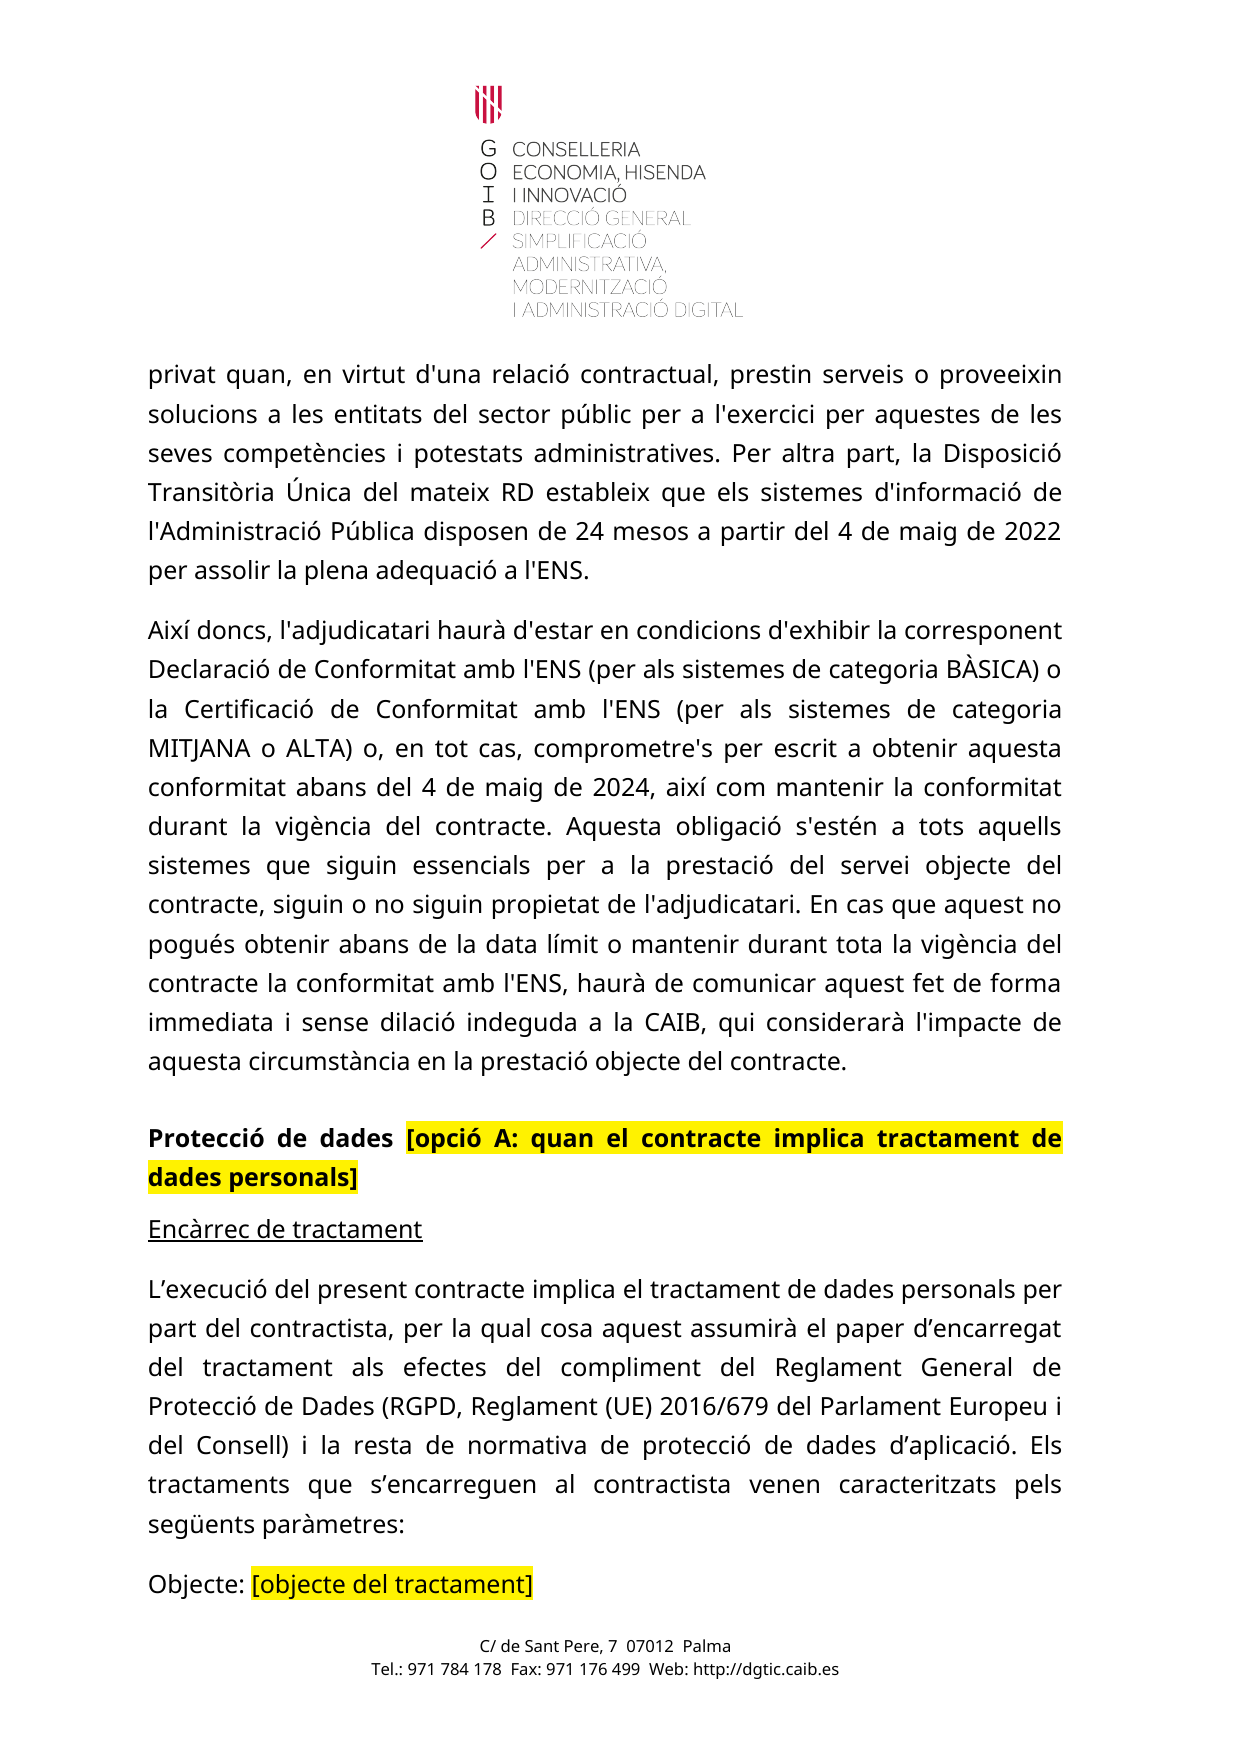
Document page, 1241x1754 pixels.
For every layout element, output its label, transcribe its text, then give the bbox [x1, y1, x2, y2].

text Encàrrec de tractament [148, 1211, 1063, 1245]
text L’execució del present contracte implica el tractament de dades personals per part del contractista, per la qual cosa aquest assumirà el paper d’encarregat del tractament als efectes del compliment del Reglament General de Protecció de Dades (RGPD, Reglament (UE) 2016/679 del Parlament Europeu i del Consell) i la resta de normativa de protecció de dades d’aplicació. Els tractaments que s’encarreguen al contractista venen caracteritzats pels següents paràmetres: [148, 1271, 1063, 1540]
text Objecte: [objecte del tractament] [148, 1566, 1063, 1600]
subtitle Protecció de dades [opció A: quan el contracte implica tractament de dades personals] [148, 1121, 1063, 1194]
text privat quan, en virtut d'una relació contractual, prestin serveis o proveeixin solucions a les entitats del sector públic per a l'exercici per aquestes de les seves competències i potestats administratives. Per altra part, la Disposició Transitòria Única del mateix RD estableix que els sistemes d'informació de l'Administració Pública disposen de 24 mesos a partir del 4 de maig de 2022 per assolir la plena adequació a l'ENS. [148, 357, 1063, 587]
text Així doncs, l'adjudicatari haurà d'estar en condicions d'exhibir la corresponent Declaració de Conformitat amb l'ENS (per als sistemes de categoria BÀSICA) o la Certificació de Conformitat amb l'ENS (per als sistemes de categoria MITJANA o ALTA) o, en tot cas, comprometre's per escrit a obtenir aquesta conformitat abans del 4 de maig de 2024, així com mantenir la conformitat durant la vigència del contracte. Aquesta obligació s'estén a tots aquells sistemes que siguin essencials per a la prestació del servei objecte del contracte, siguin o no siguin propietat de l'adjudicatari. En cas que aquest no pogués obtenir abans de la data límit o mantenir durant tota la vigència del contracte la conformitat amb l'ENS, haurà de comunicar aquest fet de forma immediata i sense dilació indeguda a la CAIB, qui considerarà l'impacte de aquesta circumstància en la prestació objecte del contracte. [148, 613, 1063, 1078]
picture [456, 73, 755, 336]
